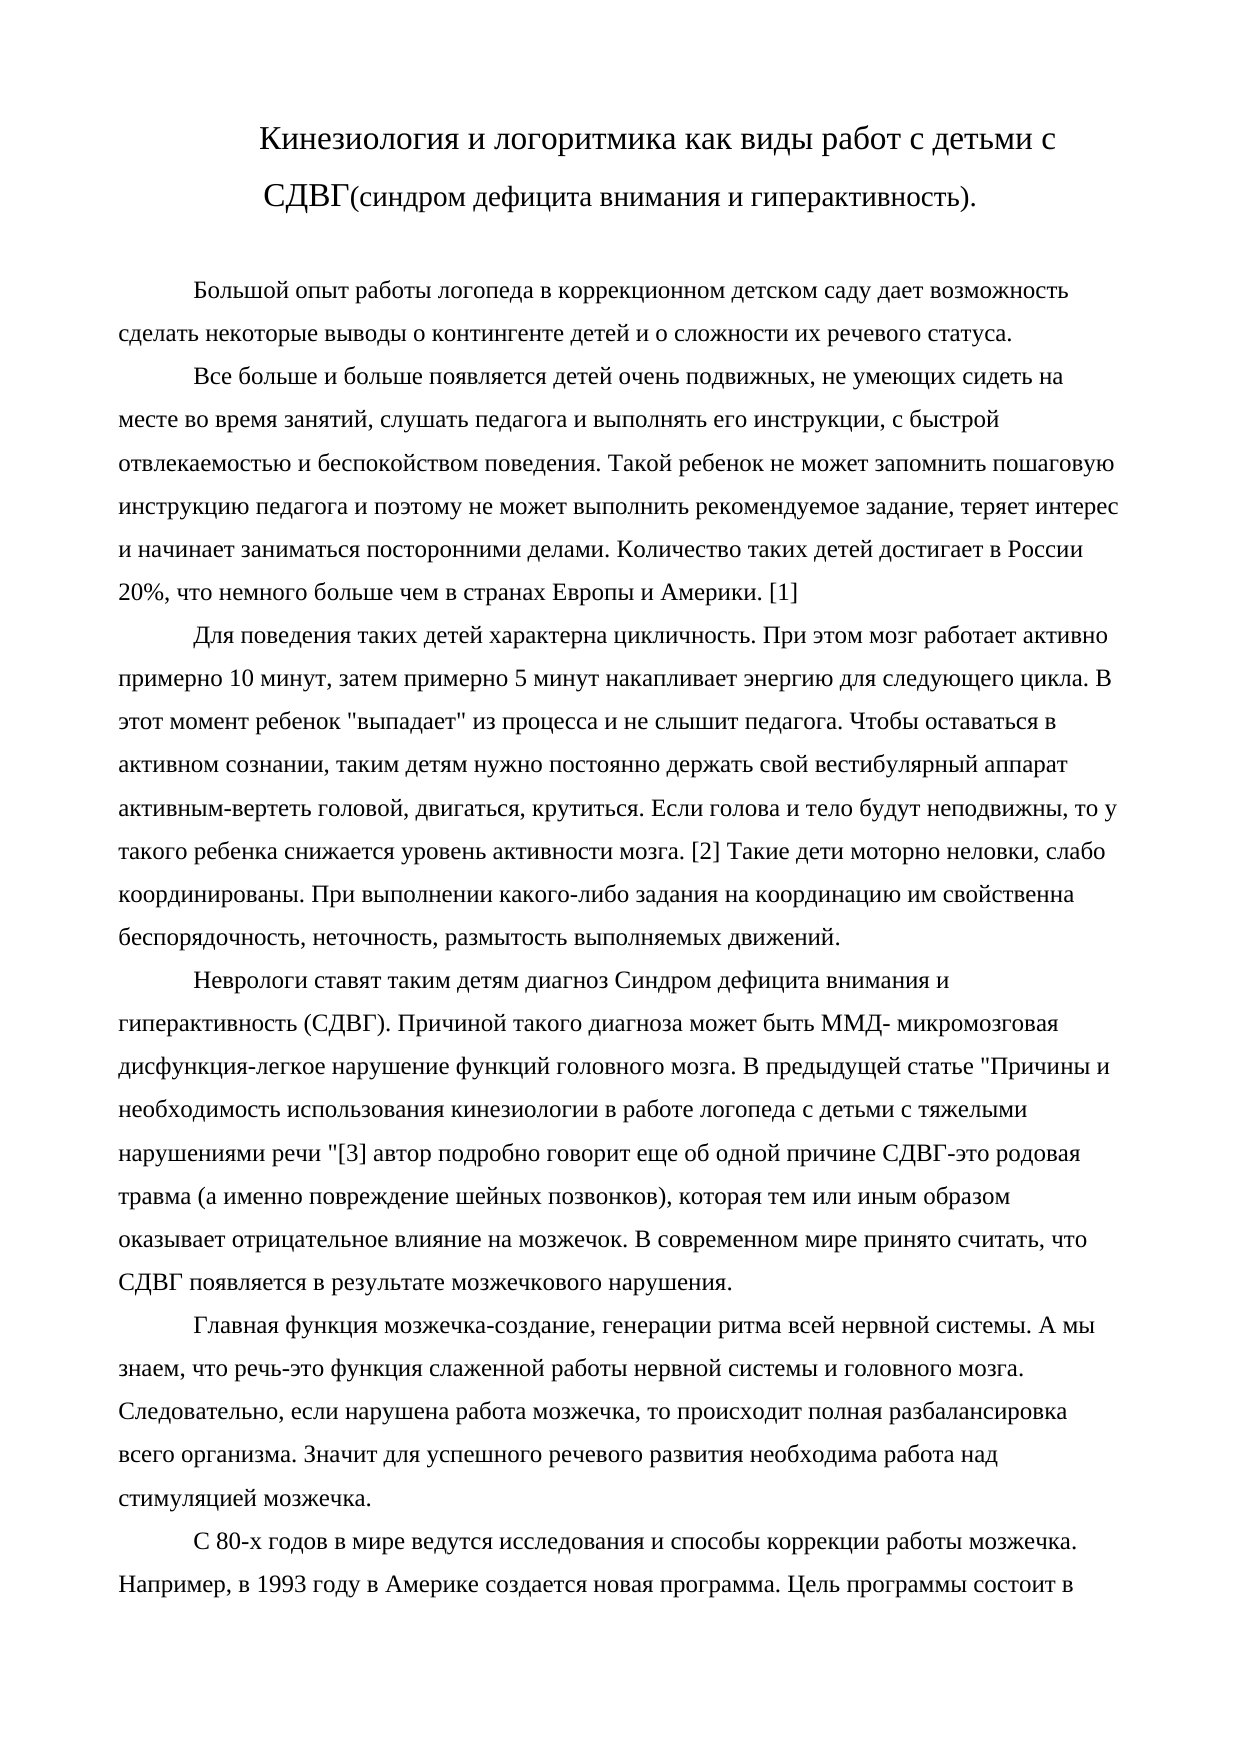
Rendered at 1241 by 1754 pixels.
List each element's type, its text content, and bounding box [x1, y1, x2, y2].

text Неврологи ставят таким детям диагноз Синдром дефицита внимания и гиперактивность (СДВГ). Причиной такого диагноза может быть ММД- микромозговая дисфункция-легкое нарушение функций головного мозга. В предыдущей статье "Причины и необходимость использования кинезиологии в работе логопеда с детьми с тяжелыми нарушениями речи "[3] автор подробно говорит еще об одной причине СДВГ-это родовая травма (а именно повреждение шейных позвонков), которая тем или иным образом оказывает отрицательное влияние на мозжечок. В современном мире принято считать, что СДВГ появляется в результате мозжечкового нарушения. [118, 965, 1122, 1296]
text Все больше и больше появляется детей очень подвижных, не умеющих сидеть на месте во время занятий, слушать педагога и выполнять его инструкции, с быстрой отвлекаемостью и беспокойством поведения. Такой ребенок не может запомнить пошаговую инструкцию педагога и поэтому не может выполнить рекомендуемое задание, теряет интерес и начинает заниматься посторонними делами. Количество таких детей достигает в России 20%, что немного больше чем в странах Европы и Америки. [1] [118, 361, 1122, 606]
text Большой опыт работы логопеда в коррекционном детском саду дает возможность сделать некоторые выводы о контингенте детей и о сложности их речевого статуса. [118, 275, 1122, 347]
text Для поведения таких детей характерна цикличность. При этом мозг работает активно примерно 10 минут, затем примерно 5 минут накапливает энергию для следующего цикла. В этот момент ребенок "выпадает" из процесса и не слышит педагога. Чтобы оставаться в активном сознании, таким детям нужно постоянно держать свой вестибулярный аппарат активным-вертеть головой, двигаться, крутиться. Если голова и тело будут неподвижны, то у такого ребенка снижается уровень активности мозга. [2] Такие дети моторно неловки, слабо координированы. При выполнении какого-либо задания на координацию им свойственна беспорядочность, неточность, размытость выполняемых движений. [118, 620, 1122, 951]
text Главная функция мозжечка-создание, генерации ритма всей нервной системы. А мы знаем, что речь-это функция слаженной работы нервной системы и головного мозга. Следовательно, если нарушена работа мозжечка, то происходит полная разбалансировка всего организма. Значит для успешного речевого развития необходима работа над стимуляцией мозжечка. [118, 1310, 1122, 1511]
text С 80-х годов в мире ведутся исследования и способы коррекции работы мозжечка. Например, в 1993 году в Америке создается новая программа. Цель программы состоит в [118, 1526, 1122, 1598]
text Кинезиология и логоритмика как виды работ с детьми с СДВГ(синдром дефицита внимания и гиперактивность). [118, 118, 1122, 214]
